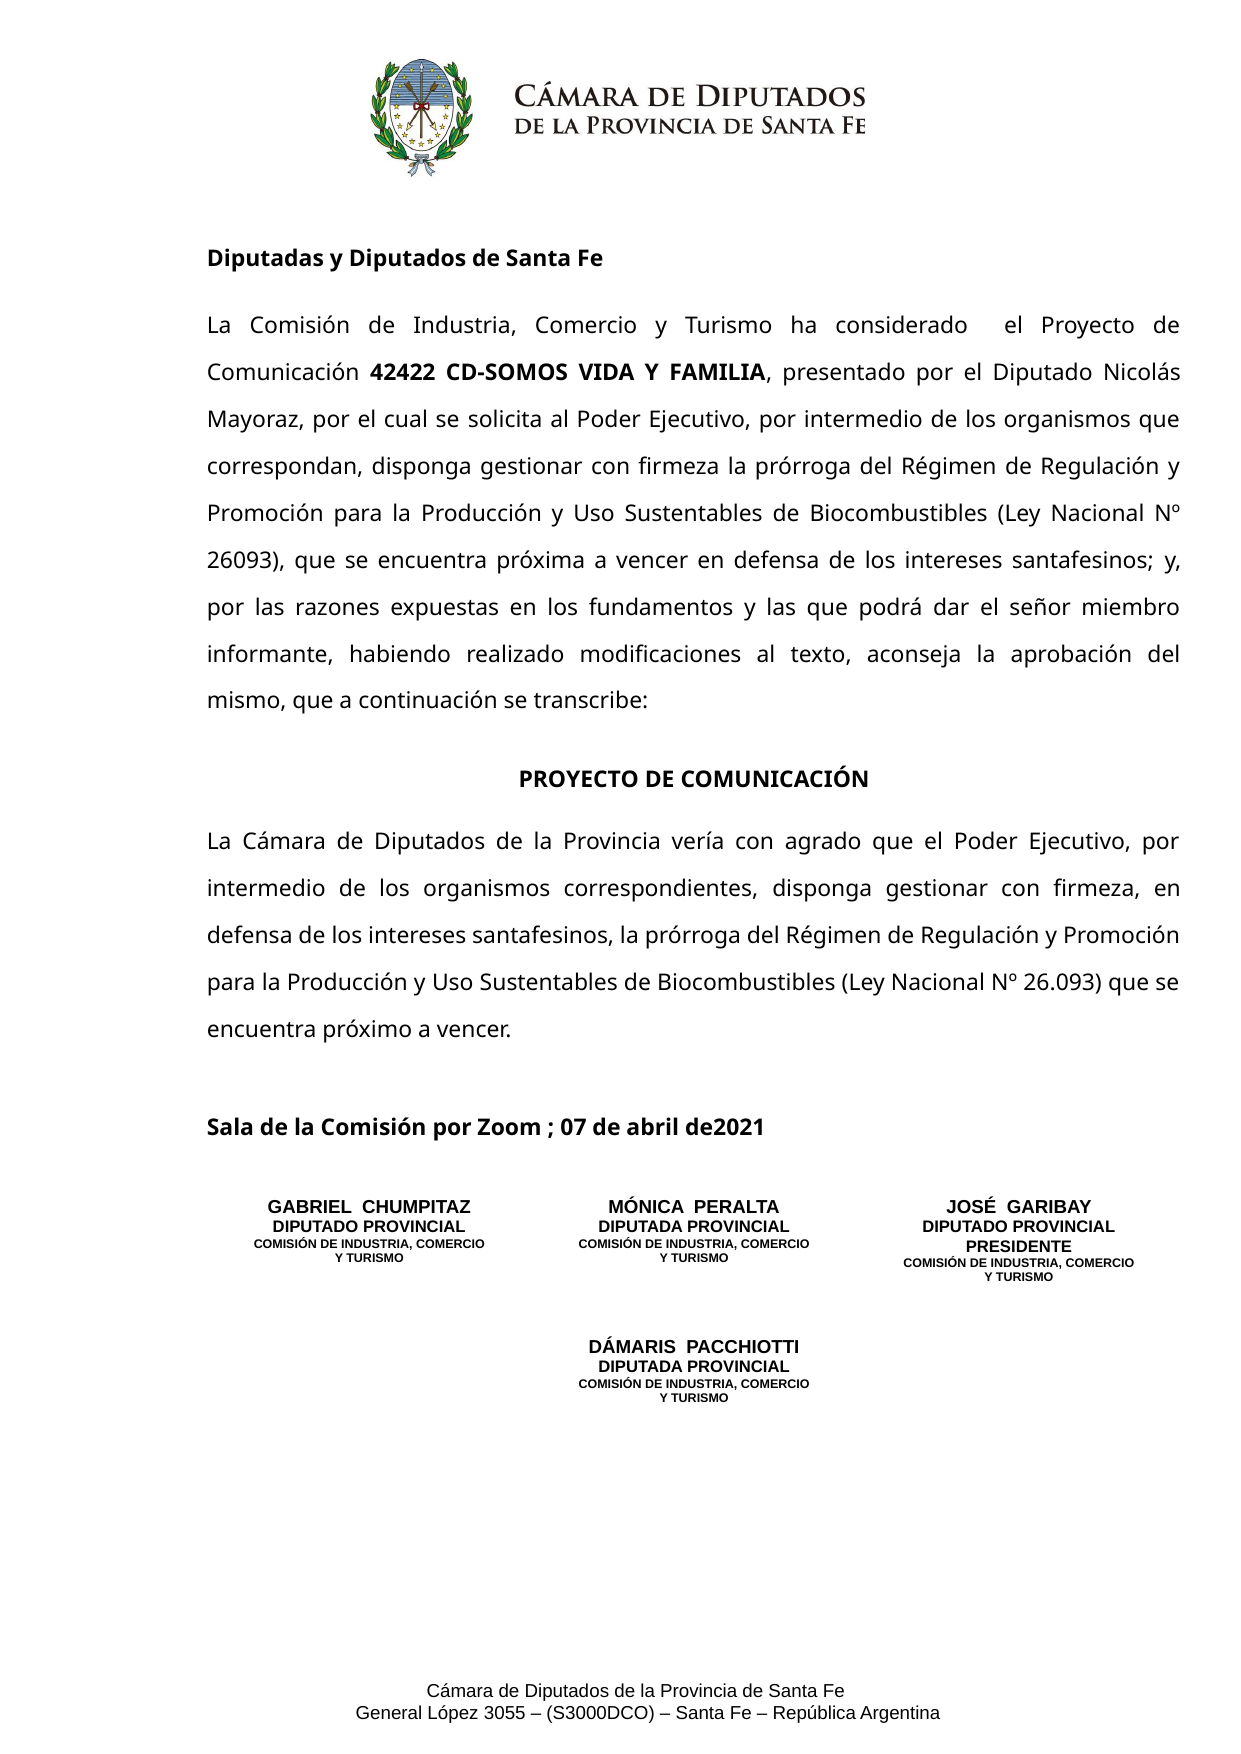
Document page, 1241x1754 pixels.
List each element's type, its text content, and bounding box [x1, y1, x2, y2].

text PROYECTO DE COMUNICACIÓN [207, 762, 1181, 794]
table_header MÓNICA PERALTA DIPUTADA PROVINCIAL COMISIÓN DE INDUSTRIA, COMERCIO Y TURISMO [531, 1187, 856, 1293]
table_header DÁMARIS PACCHIOTTI DIPUTADA PROVINCIAL COMISIÓN DE INDUSTRIA, COMERCIO Y TURISMO [531, 1327, 856, 1414]
text Diputadas y Diputados de Santa Fe [207, 242, 1181, 273]
text La Cámara de Diputados de la Provincia vería con agrado que el Poder Ejecutivo, por intermedio de los organismos correspondientes, disponga gestionar con firmeza, en defensa de los intereses santafesinos, la prórroga del Régimen de Regulación y Promoción para la Producción y Uso Sustentables de Biocombustibles (Ley Nacional Nº 26.093) que se encuentra próximo a vencer. [207, 825, 1181, 1044]
table_header [856, 1327, 1181, 1414]
table_header GABRIEL CHUMPITAZ DIPUTADO PROVINCIAL COMISIÓN DE INDUSTRIA, COMERCIO Y TURISMO [207, 1187, 531, 1293]
picture [370, 59, 866, 181]
table_header [207, 1327, 531, 1414]
text La Comisión de Industria, Comercio y Turismo ha considerado el Proyecto de Comunicación 42422 CD-SOMOS VIDA Y FAMILIA, presentado por el Diputado Nicolás Mayoraz, por el cual se solicita al Poder Ejecutivo, por intermedio de los organismos que correspondan, disponga gestionar con firmeza la prórroga del Régimen de Regulación y Promoción para la Producción y Uso Sustentables de Biocombustibles (Ley Nacional Nº 26093), que se encuentra próxima a vencer en defensa de los intereses santafesinos; y, por las razones expuestas en los fundamentos y las que podrá dar el señor miembro informante, habiendo realizado modificaciones al texto, aconseja la aprobación del mismo, que a continuación se transcribe: [207, 309, 1181, 716]
text Sala de la Comisión por Zoom ; 07 de abril de2021 [207, 1110, 1181, 1142]
table_header JOSÉ GARIBAY DIPUTADO PROVINCIAL PRESIDENTE COMISIÓN DE INDUSTRIA, COMERCIO Y TURISMO [856, 1187, 1181, 1293]
